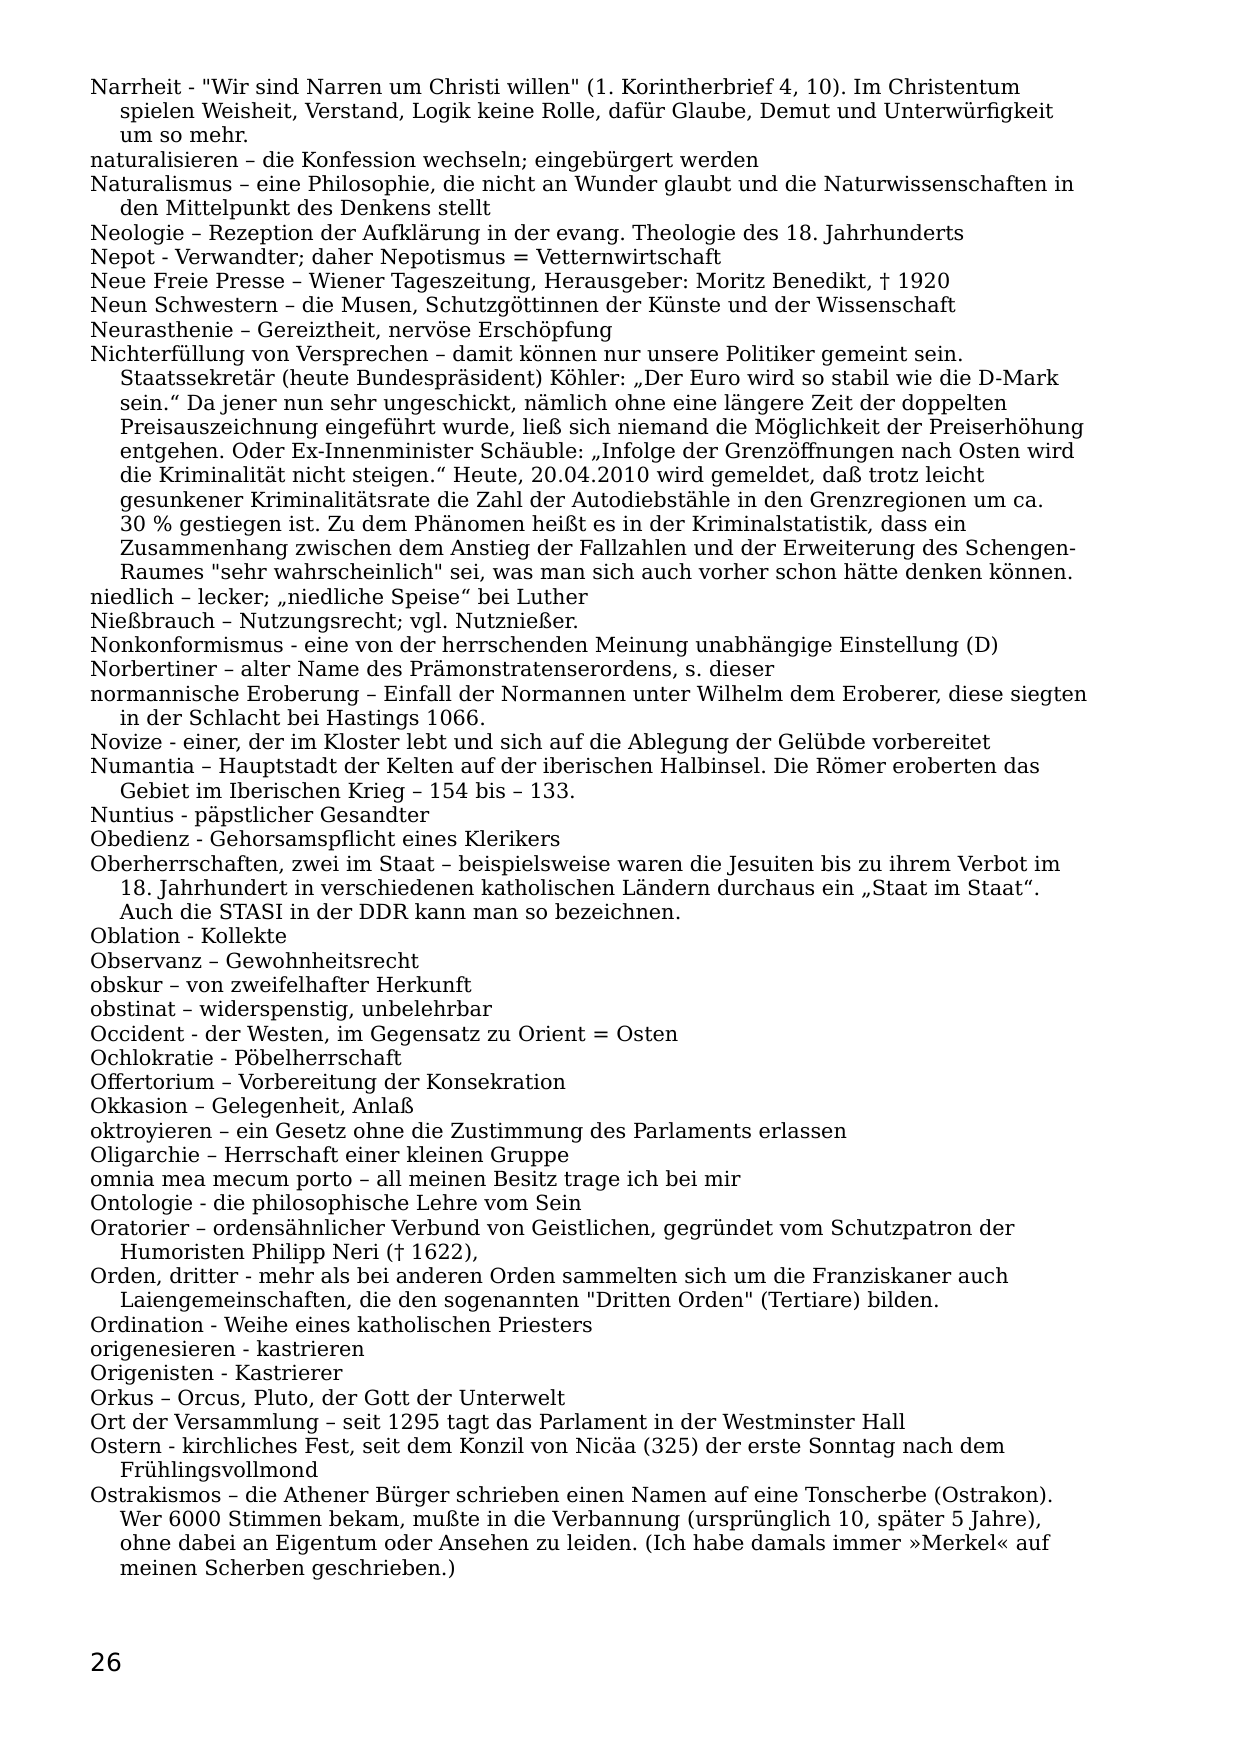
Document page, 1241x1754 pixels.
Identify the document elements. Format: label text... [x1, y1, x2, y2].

text Ostrakismos – die Athener Bürger schrieben einen Namen auf eine Tonscherbe (Ostrakon). Wer 6000 Stimmen bekam, mußte in die Verbannung (ursprünglich 10, später 5 Jahre), ohne dabei an Eigentum oder Ansehen zu leiden. (Ich habe damals immer »Merkel« auf meinen Scherben geschrieben.) [90, 1483, 1091, 1580]
text Oberherrschaften, zwei im Staat – beispielsweise waren die Jesuiten bis zu ihrem Verbot im 18. Jahrhundert in verschiedenen katholischen Ländern durchaus ein „Staat im Staat“. Auch die STASI in der DDR kann man so bezeichnen. [90, 852, 1091, 924]
text Norbertiner – alter Name des Prämonstratenserordens, s. dieser [90, 657, 1091, 682]
text Narrheit - "Wir sind Narren um Christi willen" (1. Korintherbrief 4, 10). Im Christentum spielen Weisheit, Verstand, Logik keine Rolle, dafür Glaube, Demut und Unterwürfigkeit um so mehr. [90, 75, 1091, 148]
text Neun Schwestern – die Musen, Schutzgöttinnen der Künste und der Wissenschaft [90, 293, 1091, 318]
text Nonkonformismus - eine von der herrschenden Meinung unabhängige Einstellung (D) [90, 633, 1091, 657]
text niedlich – lecker; „niedliche Speise“ bei Luther [90, 585, 1091, 609]
text oktroyieren – ein Gesetz ohne die Zustimmung des Parlaments erlassen [90, 1119, 1091, 1143]
text Neurasthenie – Gereiztheit, nervöse Erschöpfung [90, 318, 1091, 342]
text Oligarchie – Herrschaft einer kleinen Gruppe [90, 1143, 1091, 1167]
text Nießbrauch – Nutzungsrecht; vgl. Nutznießer. [90, 609, 1091, 633]
text Novize - einer, der im Kloster lebt und sich auf die Ablegung der Gelübde vorbereitet [90, 730, 1091, 754]
text Nuntius - päpstlicher Gesandter [90, 803, 1091, 827]
text Okkasion – Gelegenheit, Anlaß [90, 1094, 1091, 1119]
text naturalisieren – die Konfession wechseln; eingebürgert werden [90, 148, 1091, 172]
text Neue Freie Presse – Wiener Tageszeitung, Herausgeber: Moritz Benedikt, † 1920 [90, 269, 1091, 293]
text Nichterfüllung von Versprechen – damit können nur unsere Politiker gemeint sein. Staatssekretär (heute Bundespräsident) Köhler: „Der Euro wird so stabil wie die D-Mark sein.“ Da jener nun sehr ungeschickt, nämlich ohne eine längere Zeit der doppelten Preisauszeichnung eingeführt wurde, ließ sich niemand die Möglichkeit der Preiserhöhung entgehen. Oder Ex-Innenminister Schäuble: „Infolge der Grenzöffnungen nach Osten wird die Kriminalität nicht steigen.“ Heute, 20.04.2010 wird gemeldet, daß trotz leicht gesunkener Kriminalitätsrate die Zahl der Autodiebstähle in den Grenzregionen um ca. 30 % gestiegen ist. Zu dem Phänomen heißt es in der Kriminalstatistik, dass ein Zusammenhang zwischen dem Anstieg der Fallzahlen und der Erweiterung des Schengen-Raumes "sehr wahrscheinlich" sei, was man sich auch vorher schon hätte denken können. [90, 342, 1091, 585]
text Nepot - Verwandter; daher Nepotismus = Vetternwirtschaft [90, 245, 1091, 269]
text Neologie – Rezeption der Aufklärung in der evang. Theologie des 18. Jahrhunderts [90, 221, 1091, 245]
text Obedienz - Gehorsamspflicht eines Klerikers [90, 827, 1091, 852]
text Oratorier – ordensähnlicher Verbund von Geistlichen, gegründet vom Schutzpatron der Humoristen Philipp Neri († 1622), [90, 1216, 1091, 1264]
text Ostern - kirchliches Fest, seit dem Konzil von Nicäa (325) der erste Sonntag nach dem Frühlingsvollmond [90, 1434, 1091, 1483]
text obskur – von zweifelhafter Herkunft [90, 973, 1091, 997]
text Naturalismus – eine Philosophie, die nicht an Wunder glaubt und die Naturwissenschaften in den Mittelpunkt des Denkens stellt [90, 172, 1091, 221]
text Observanz – Gewohnheitsrecht [90, 949, 1091, 973]
text origenesieren - kastrieren [90, 1337, 1091, 1361]
text Orden, dritter - mehr als bei anderen Orden sammelten sich um die Franziskaner auch Laiengemeinschaften, die den sogenannten "Dritten Orden" (Tertiare) bilden. [90, 1264, 1091, 1313]
text obstinat – widerspenstig, unbelehrbar [90, 997, 1091, 1022]
text Occident - der Westen, im Gegensatz zu Orient = Osten [90, 1022, 1091, 1046]
text Oblation - Kollekte [90, 924, 1091, 949]
text Ort der Versammlung – seit 1295 tagt das Parlament in der Westminster Hall [90, 1410, 1091, 1434]
text Offertorium – Vorbereitung der Konsekration [90, 1070, 1091, 1094]
text Ordination - Weihe eines katholischen Priesters [90, 1313, 1091, 1337]
text normannische Eroberung – Einfall der Normannen unter Wilhelm dem Eroberer, diese siegten in der Schlacht bei Hastings 1066. [90, 682, 1091, 730]
text Origenisten - Kastrierer [90, 1361, 1091, 1386]
text Orkus – Orcus, Pluto, der Gott der Unterwelt [90, 1386, 1091, 1410]
text Numantia – Hauptstadt der Kelten auf der iberischen Halbinsel. Die Römer eroberten das Gebiet im Iberischen Krieg – 154 bis – 133. [90, 754, 1091, 803]
text Ochlokratie - Pöbelherrschaft [90, 1046, 1091, 1070]
text omnia mea mecum porto – all meinen Besitz trage ich bei mir [90, 1167, 1091, 1191]
text Ontologie - die philosophische Lehre vom Sein [90, 1191, 1091, 1216]
